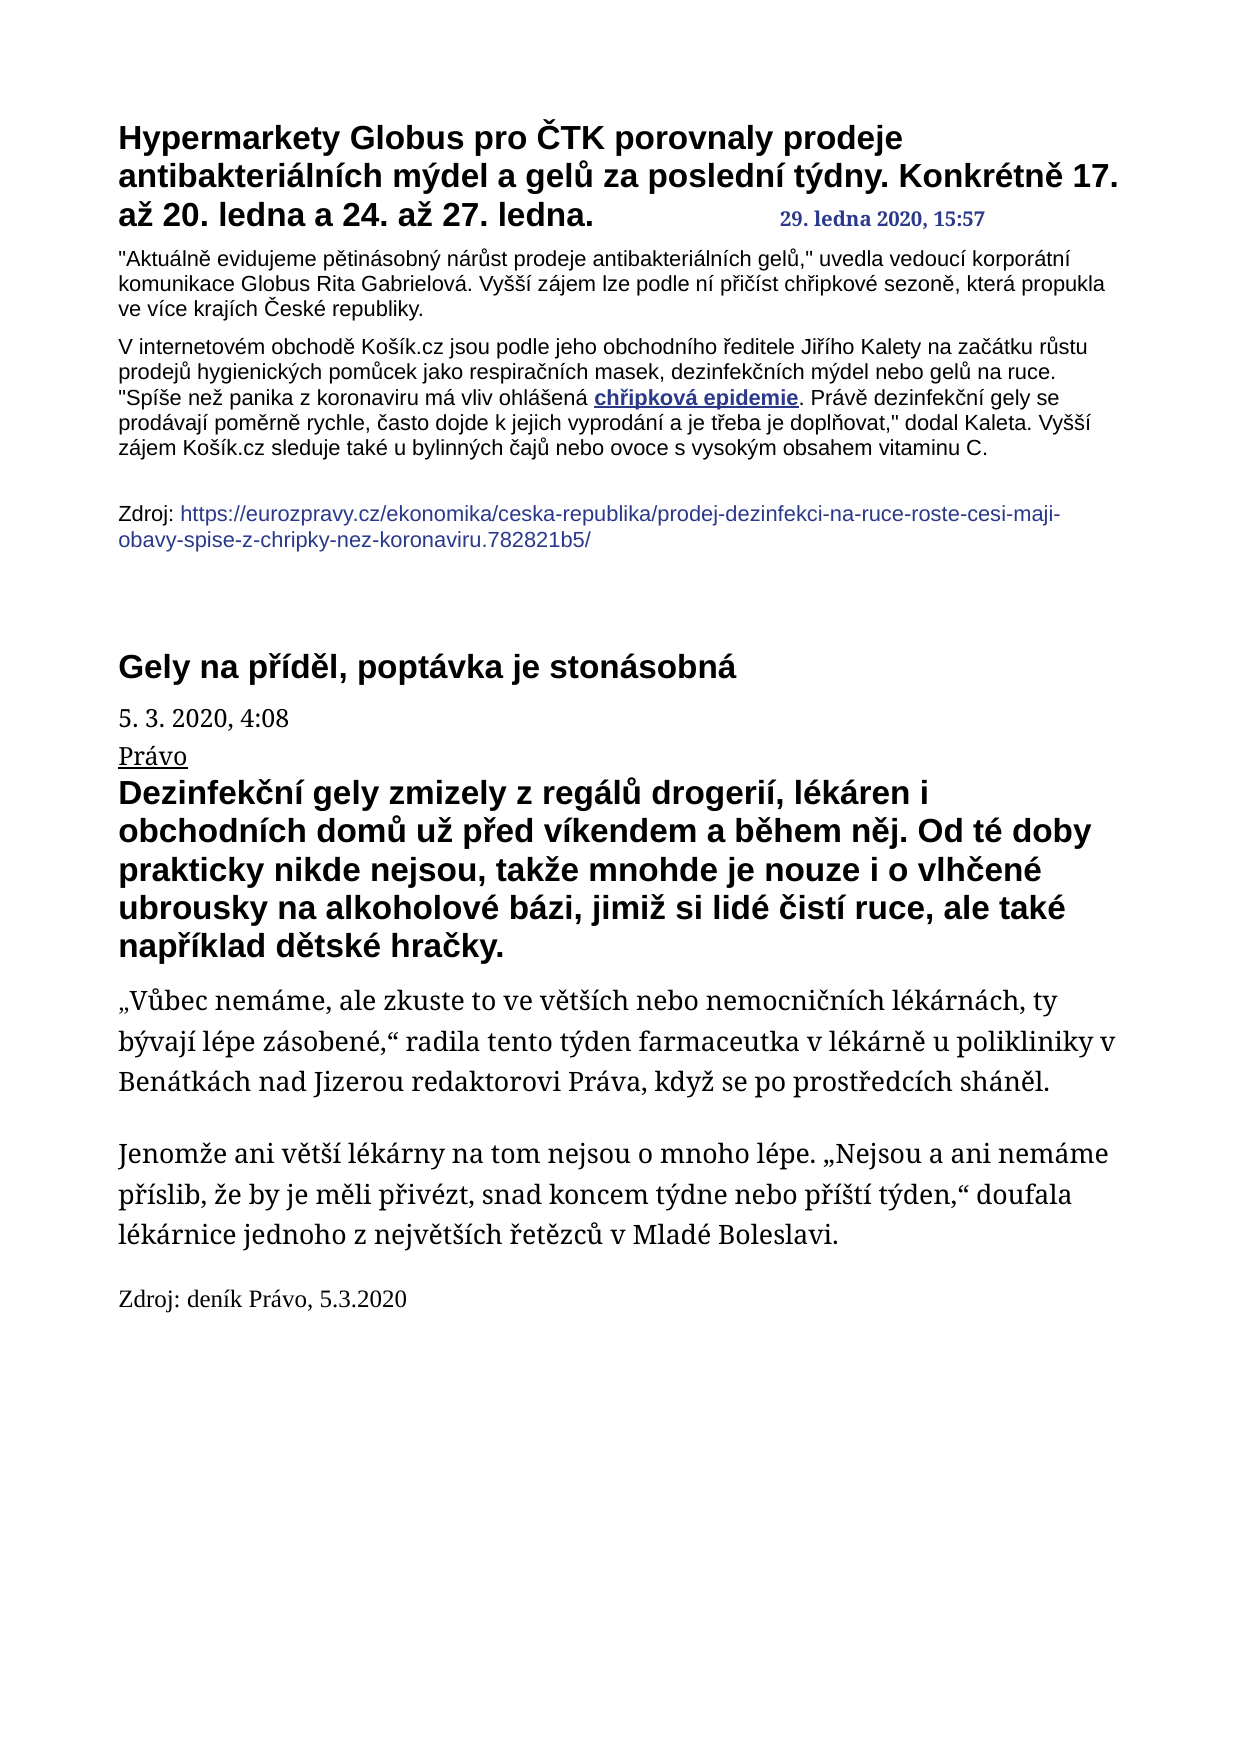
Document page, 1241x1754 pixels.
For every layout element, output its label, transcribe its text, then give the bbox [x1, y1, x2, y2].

text "Aktuálně evidujeme pětinásobný nárůst prodeje antibakteriálních gelů," uvedla vedoucí korporátní komunikace Globus Rita Gabrielová. Vyšší zájem lze podle ní přičíst chřipkové sezoně, která propukla ve více krajích České republiky. [118, 246, 1122, 322]
subtitle Gely na příděl, poptávka je stonásobná [118, 647, 1122, 685]
text Dezinfekční gely zmizely z regálů drogerií, lékáren i obchodních domů už před víkendem a během něj. Od té doby prakticky nikde nejsou, takže mnohde je nouze i o vlhčené ubrousky na alkoholové bázi, jimiž si lidé čistí ruce, ale také například dětské hračky. [118, 773, 1122, 965]
text Zdroj: deník Právo, 5.3.2020 [118, 1284, 1122, 1312]
text V internetovém obchodě Košík.cz jsou podle jeho obchodního ředitele Jiřího Kalety na začátku růstu prodejů hygienických pomůcek jako respiračních masek, dezinfekčních mýdel nebo gelů na ruce. "Spíše než panika z koronaviru má vliv ohlášená chřipková epidemie. Právě dezinfekční gely se prodávají poměrně rychle, často dojde k jejich vyprodání a je třeba je doplňovat," dodal Kaleta. Vyšší zájem Košík.cz sleduje také u bylinných čajů nebo ovoce s vysokým obsahem vitaminu C. [118, 334, 1122, 460]
text Zdroj: https://eurozpravy.cz/ekonomika/ceska-republika/prodej-dezinfekci-na-ruce-roste-cesi-maji-obavy-spise-z-chripky-nez-koronaviru.782821b5/ [118, 473, 1122, 609]
text 5. 3. 2020, 4:08 [118, 698, 1122, 735]
text Hypermarkety Globus pro ČTK porovnaly prodeje antibakteriálních mýdel a gelů za poslední týdny. Konkrétně 17. až 20. ledna a 24. až 27. ledna. 29. ledna 2020, 15:57 [118, 118, 1122, 233]
text Jenomže ani větší lékárny na tom nejsou o mnoho lépe. „Nejsou a ani nemáme příslib, že by je měli přivézt, snad koncem týdne nebo příští týden,“ doufala lékárnice jednoho z největších řetězců v Mladé Boleslavi. [118, 1131, 1122, 1252]
text Právo [118, 735, 1122, 773]
text „Vůbec nemáme, ale zkuste to ve větších nebo nemocničních lékárnách, ty bývají lépe zásobené,“ radila tento týden farmaceutka v lékárně u polikliniky v Benátkách nad Jizerou redaktorovi Práva, když se po prostředcích sháněl. [118, 977, 1122, 1099]
